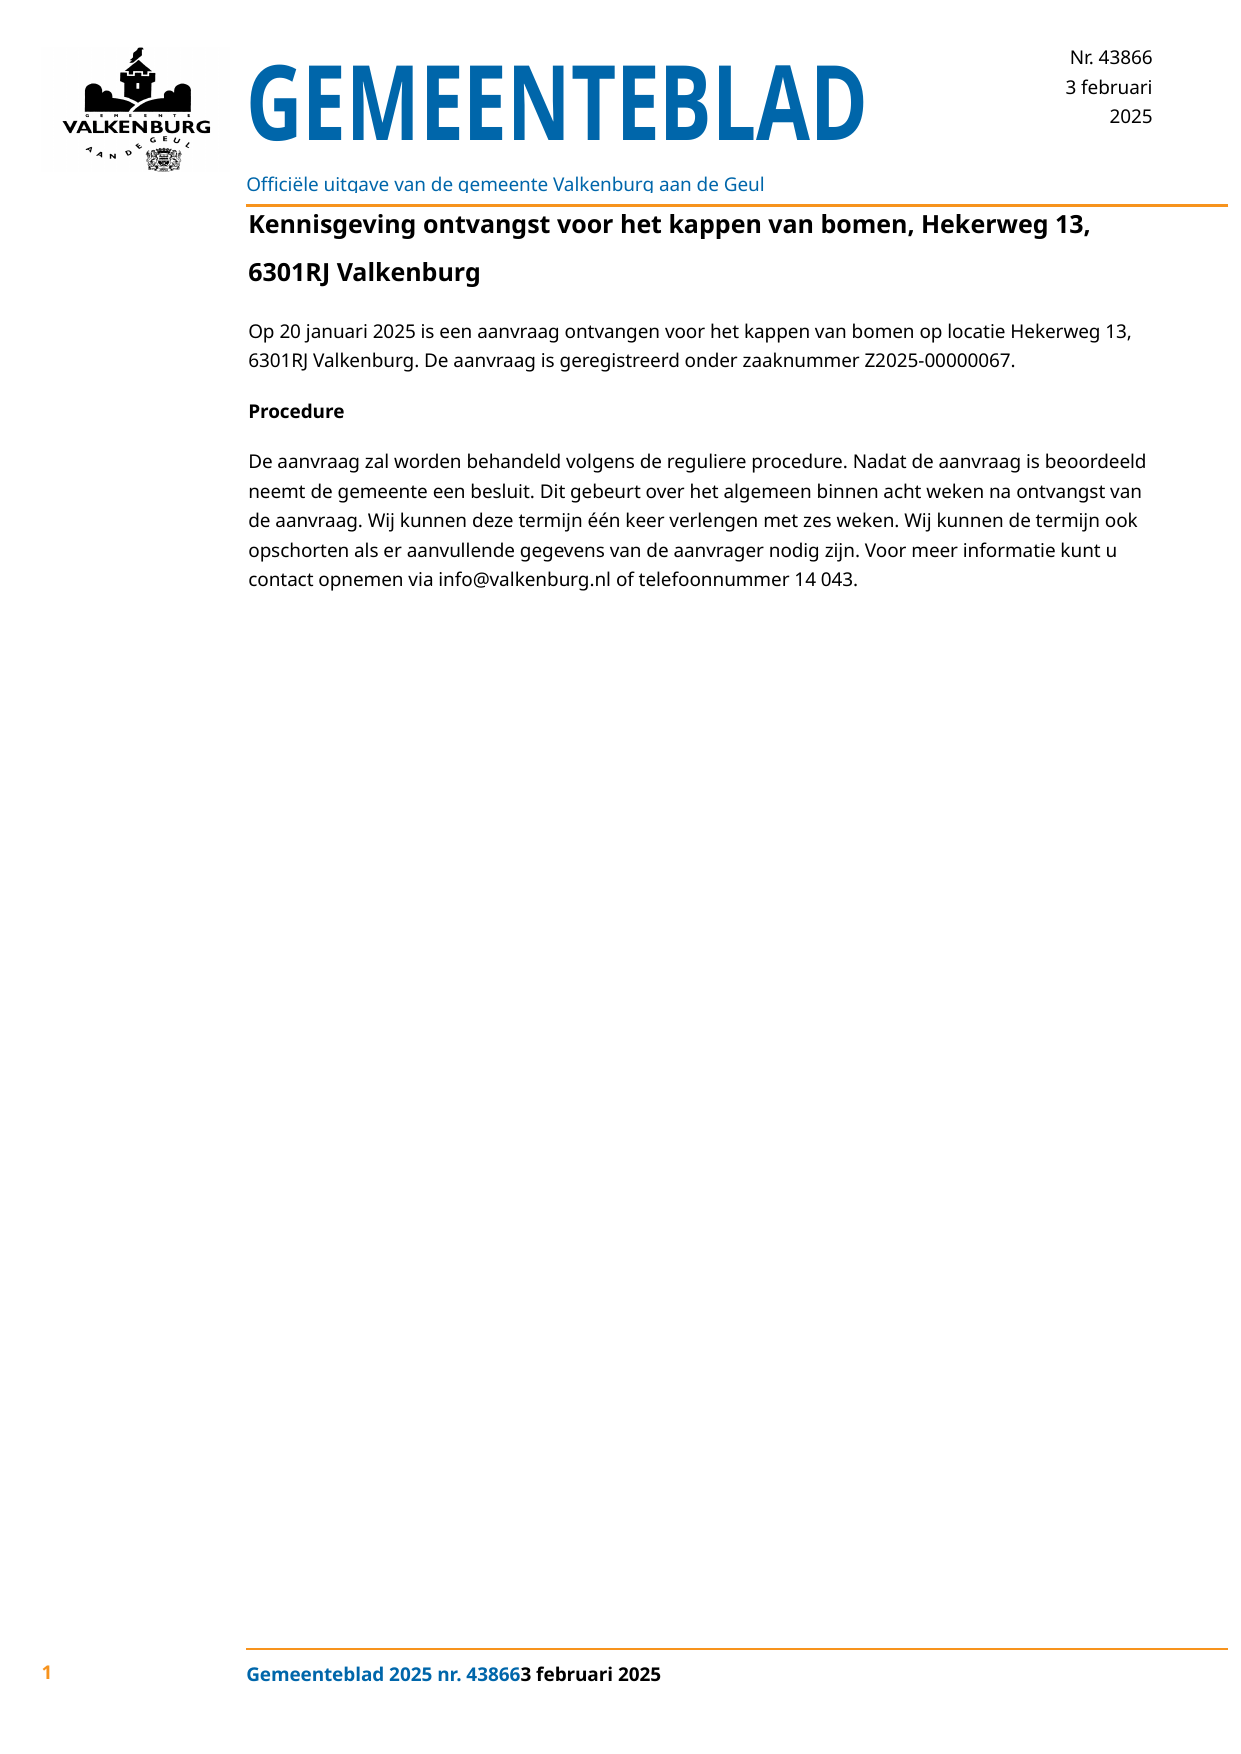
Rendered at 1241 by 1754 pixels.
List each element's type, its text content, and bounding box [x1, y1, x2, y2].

text Op 20 januari 2025 is een aanvraag ontvangen voor het kappen van bomen op locatie Hekerweg 13, 6301RJ Valkenburg. De aanvraag is geregistreerd onder zaaknummer Z2025-00000067. [248, 318, 1152, 373]
text Kennisgeving ontvangst voor het kappen van bomen, Hekerweg 13, 6301RJ Valkenburg [248, 207, 1152, 288]
text De aanvraag zal worden behandeld volgens de reguliere procedure. Nadat de aanvraag is beoordeeld neemt de gemeente een besluit. Dit gebeurt over het algemeen binnen acht weken na ontvangst van de aanvraag. Wij kunnen deze termijn één keer verlengen met zes weken. Wij kunnen de termijn ook opschorten als er aanvullende gegevens van de aanvrager nodig zijn. Voor meer informatie kunt u contact opnemen via info@valkenburg.nl of telefoonnummer 14 043. [248, 448, 1152, 592]
text Procedure [248, 398, 1152, 424]
picture [41, 47, 231, 172]
